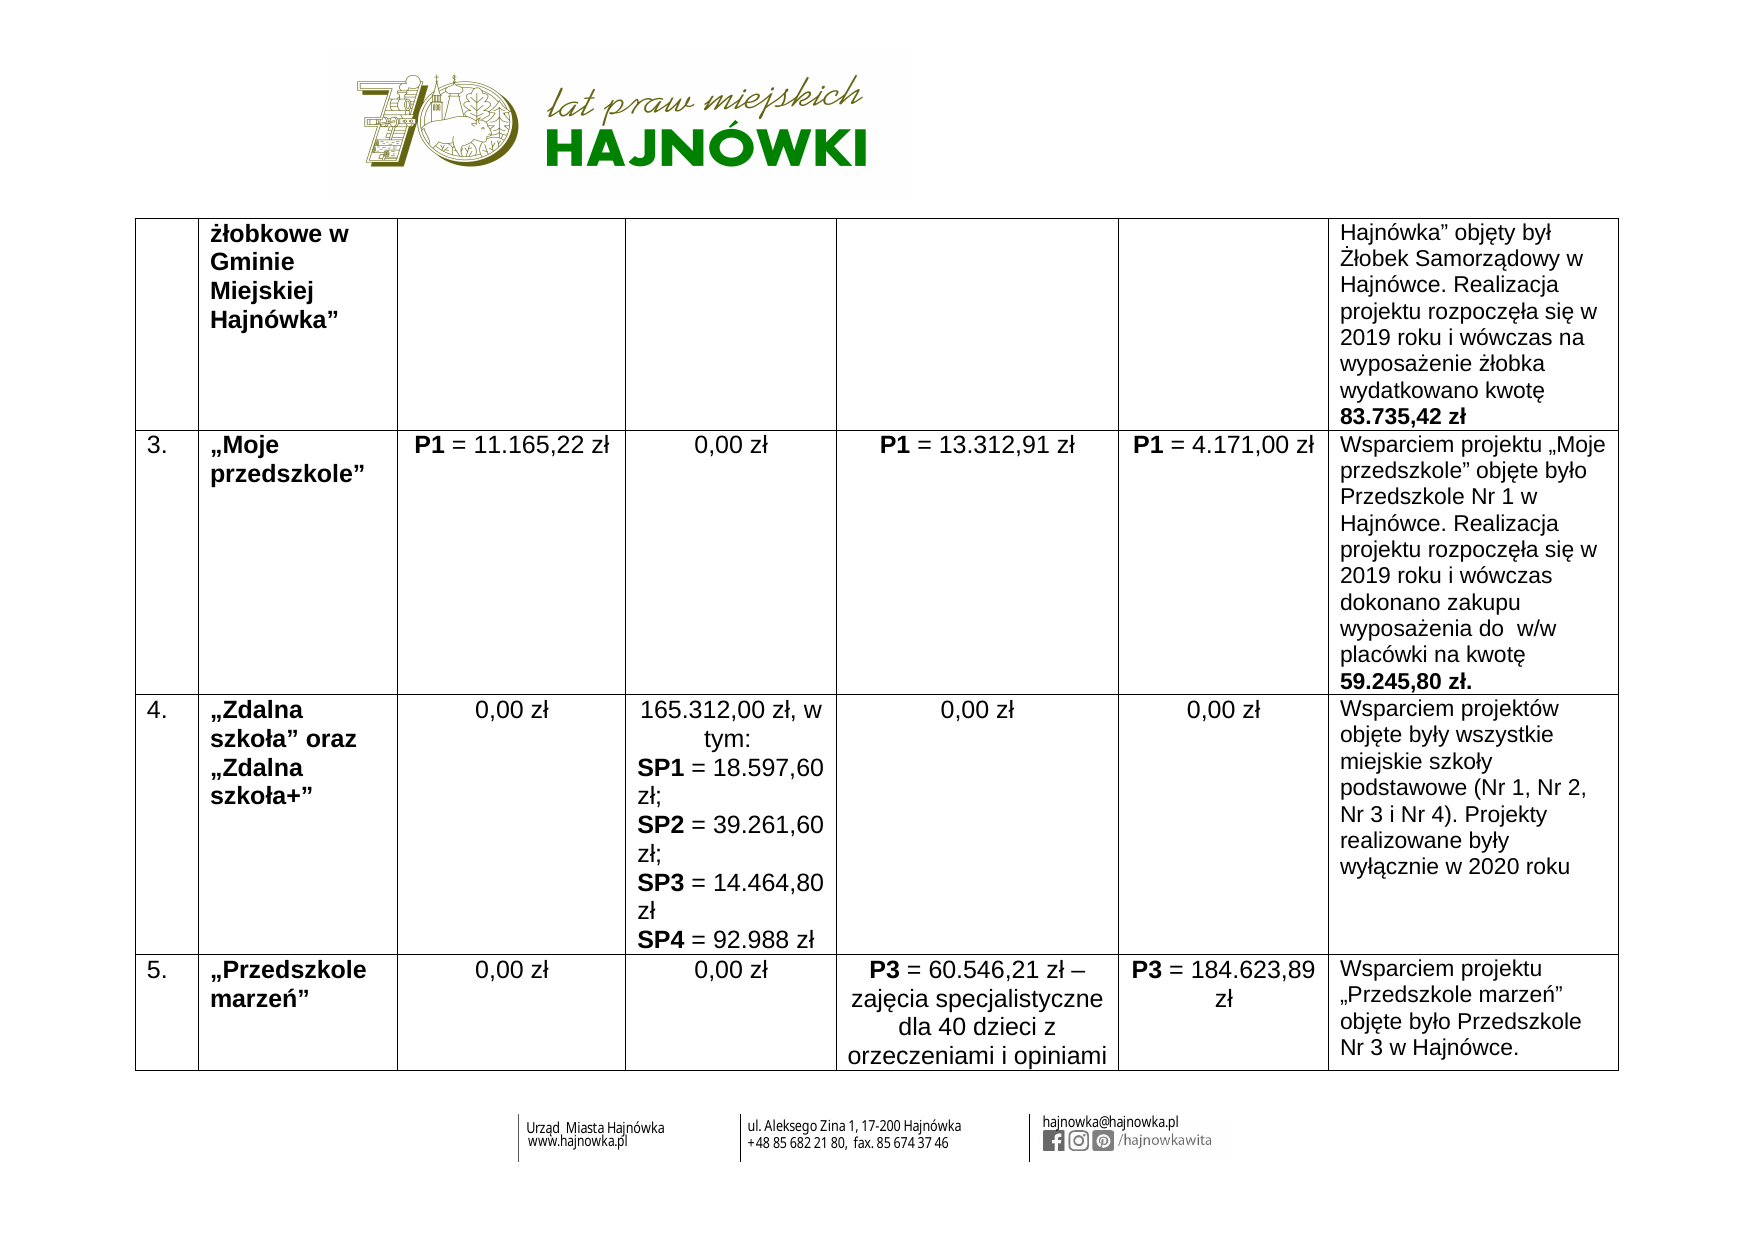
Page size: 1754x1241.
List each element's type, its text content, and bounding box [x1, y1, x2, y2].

table_cell 0,00 zł [837, 695, 1118, 954]
table_cell P1 = 11.165,22 zł [398, 431, 625, 694]
table_cell „Moje przedszkole” [199, 431, 397, 694]
table_cell 5. [136, 955, 198, 1070]
table_cell 165.312,00 zł, w tym: SP1 = 18.597,60 zł; SP2 = 39.261,60 zł; SP3 = 14.464,80 zł SP4 = 92.988 zł [626, 695, 836, 954]
table_cell Wsparciem projektów objęte były wszystkie miejskie szkoły podstawowe (Nr 1, Nr 2, Nr 3 i Nr 4). Projekty realizowane były wyłącznie w 2020 roku [1329, 695, 1618, 954]
table_cell 0,00 zł [626, 431, 836, 694]
table_cell 3. [136, 431, 198, 694]
table_cell P1 = 4.171,00 zł [1119, 431, 1328, 694]
table_cell Wsparciem projektu „Przedszkole marzeń” objęte było Przedszkole Nr 3 w Hajnówce. [1329, 955, 1618, 1070]
table_cell „Zdalna szkoła” oraz „Zdalna szkoła+” [199, 695, 397, 954]
table_cell [837, 219, 1118, 429]
table_cell Wsparciem projektu „Moje przedszkole” objęte było Przedszkole Nr 1 w Hajnówce. Realizacja projektu rozpoczęła się w 2019 roku i wówczas dokonano zakupu wyposażenia do w/w placówki na kwotę 59.245,80 zł. [1329, 431, 1618, 694]
table_cell 0,00 zł [398, 695, 625, 954]
table_cell P3 = 184.623,89 zł [1119, 955, 1328, 1070]
table_cell [398, 219, 625, 429]
table_cell 4. [136, 695, 198, 954]
table_cell [136, 219, 198, 429]
table_cell P1 = 13.312,91 zł [837, 431, 1118, 694]
table_cell „Przedszkole marzeń” [199, 955, 397, 1070]
table_cell 0,00 zł [626, 955, 836, 1070]
picture [326, 48, 914, 199]
table_cell 0,00 zł [398, 955, 625, 1070]
table_cell [1119, 219, 1328, 429]
table_cell żłobkowe w Gminie Miejskiej Hajnówka” [199, 219, 397, 429]
table_cell [626, 219, 836, 429]
table_cell Hajnówka” objęty był Żłobek Samorządowy w Hajnówce. Realizacja projektu rozpoczęła się w 2019 roku i wówczas na wyposażenie żłobka wydatkowano kwotę 83.735,42 zł [1329, 219, 1618, 429]
table_cell P3 = 60.546,21 zł – zajęcia specjalistyczne dla 40 dzieci z orzeczeniami i opiniami [837, 955, 1118, 1070]
table_cell 0,00 zł [1119, 695, 1328, 954]
